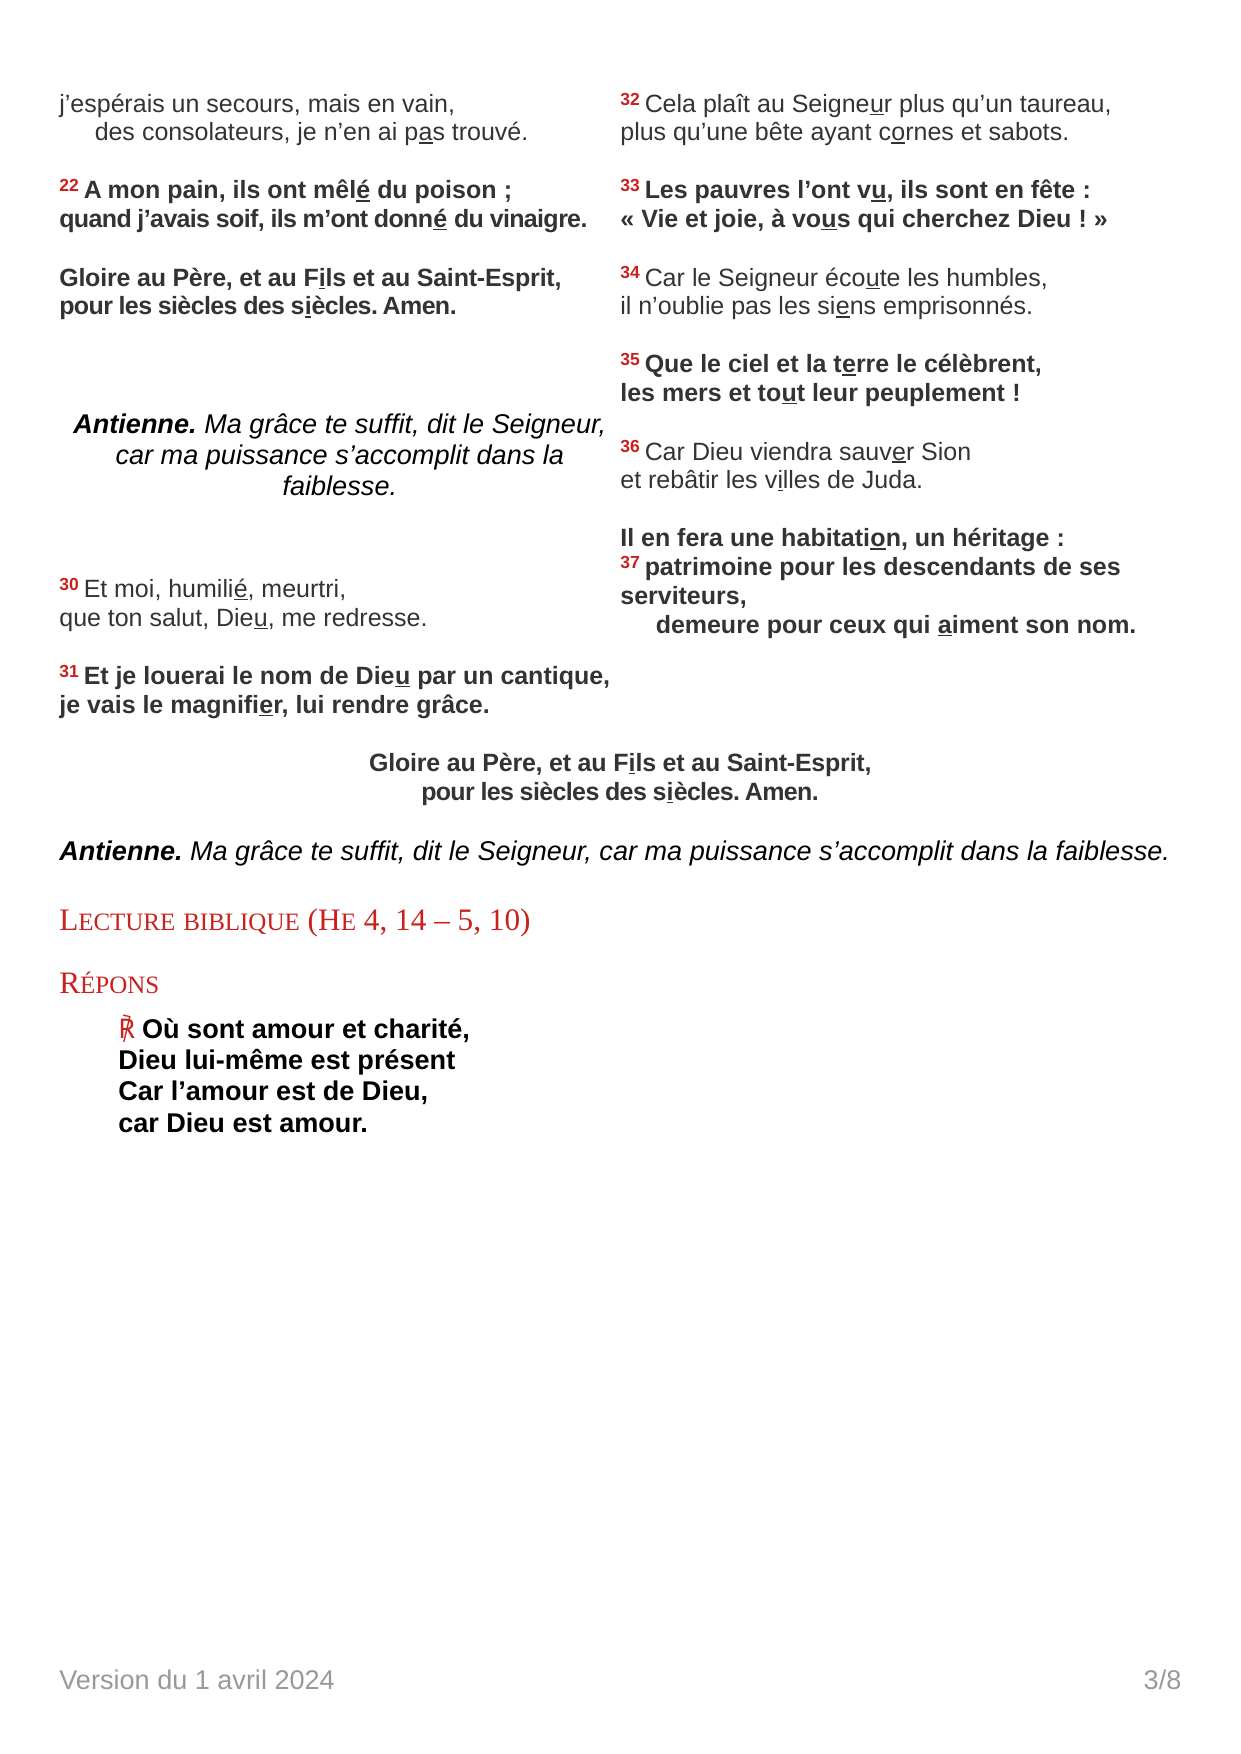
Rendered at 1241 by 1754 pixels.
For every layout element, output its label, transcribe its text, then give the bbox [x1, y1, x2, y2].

text 32 Cela plaît au Seigneur plus qu’un taureau, plus qu’une bête ayant cornes et sabots. [620, 88, 1181, 146]
text 35 Que le ciel et la terre le célèbrent, les mers et tout leur peuplement ! [620, 349, 1181, 407]
subtitle Répons [59, 964, 1181, 1000]
text 34 Car le Seigneur écoute les humbles, il n’oublie pas les siens emprisonnés. [620, 262, 1181, 320]
text ℟ Où sont amour et charité, Dieu lui-même est présent Car l’amour est de Dieu, car Dieu est amour. [118, 1013, 1181, 1138]
subtitle Lecture biblique (He 4, 14 – 5, 10) [59, 901, 1181, 937]
text Antienne. Ma grâce te suffit, dit le Seigneur, car ma puissance s’accomplit dans la faiblesse. [59, 835, 1181, 866]
text Il en fera une habitation, un héritage : 37 patrimoine pour les descendants de ses serviteurs, demeure pour ceux qui aiment son nom. [620, 523, 1181, 638]
text Antienne. Ma grâce te suffit, dit le Seigneur, car ma puissance s’accomplit dans la faiblesse. [59, 408, 620, 501]
text 22 A mon pain, ils ont mêlé du poison ; quand j’avais soif, ils m’ont donné du vinaigre. [59, 176, 620, 233]
text Gloire au Père, et au Fils et au Saint-Esprit, pour les siècles des siècles. Amen. [59, 748, 1181, 805]
text j’espérais un secours, mais en vain, des consolateurs, je n’en ai pas trouvé. [59, 88, 620, 146]
text 31 Et je louerai le nom de Dieu par un cantique, je vais le magnifier, lui rendre grâce. [59, 661, 620, 718]
text 33 Les pauvres l’ont vu, ils sont en fête : « Vie et joie, à vous qui cherchez Dieu ! » [620, 176, 1181, 233]
text 30 Et moi, humilié, meurtri, que ton salut, Dieu, me redresse. [59, 574, 620, 631]
text Gloire au Père, et au Fils et au Saint-Esprit, pour les siècles des siècles. Amen. [59, 262, 620, 320]
text 36 Car Dieu viendra sauver Sion et rebâtir les villes de Juda. [620, 436, 1181, 494]
